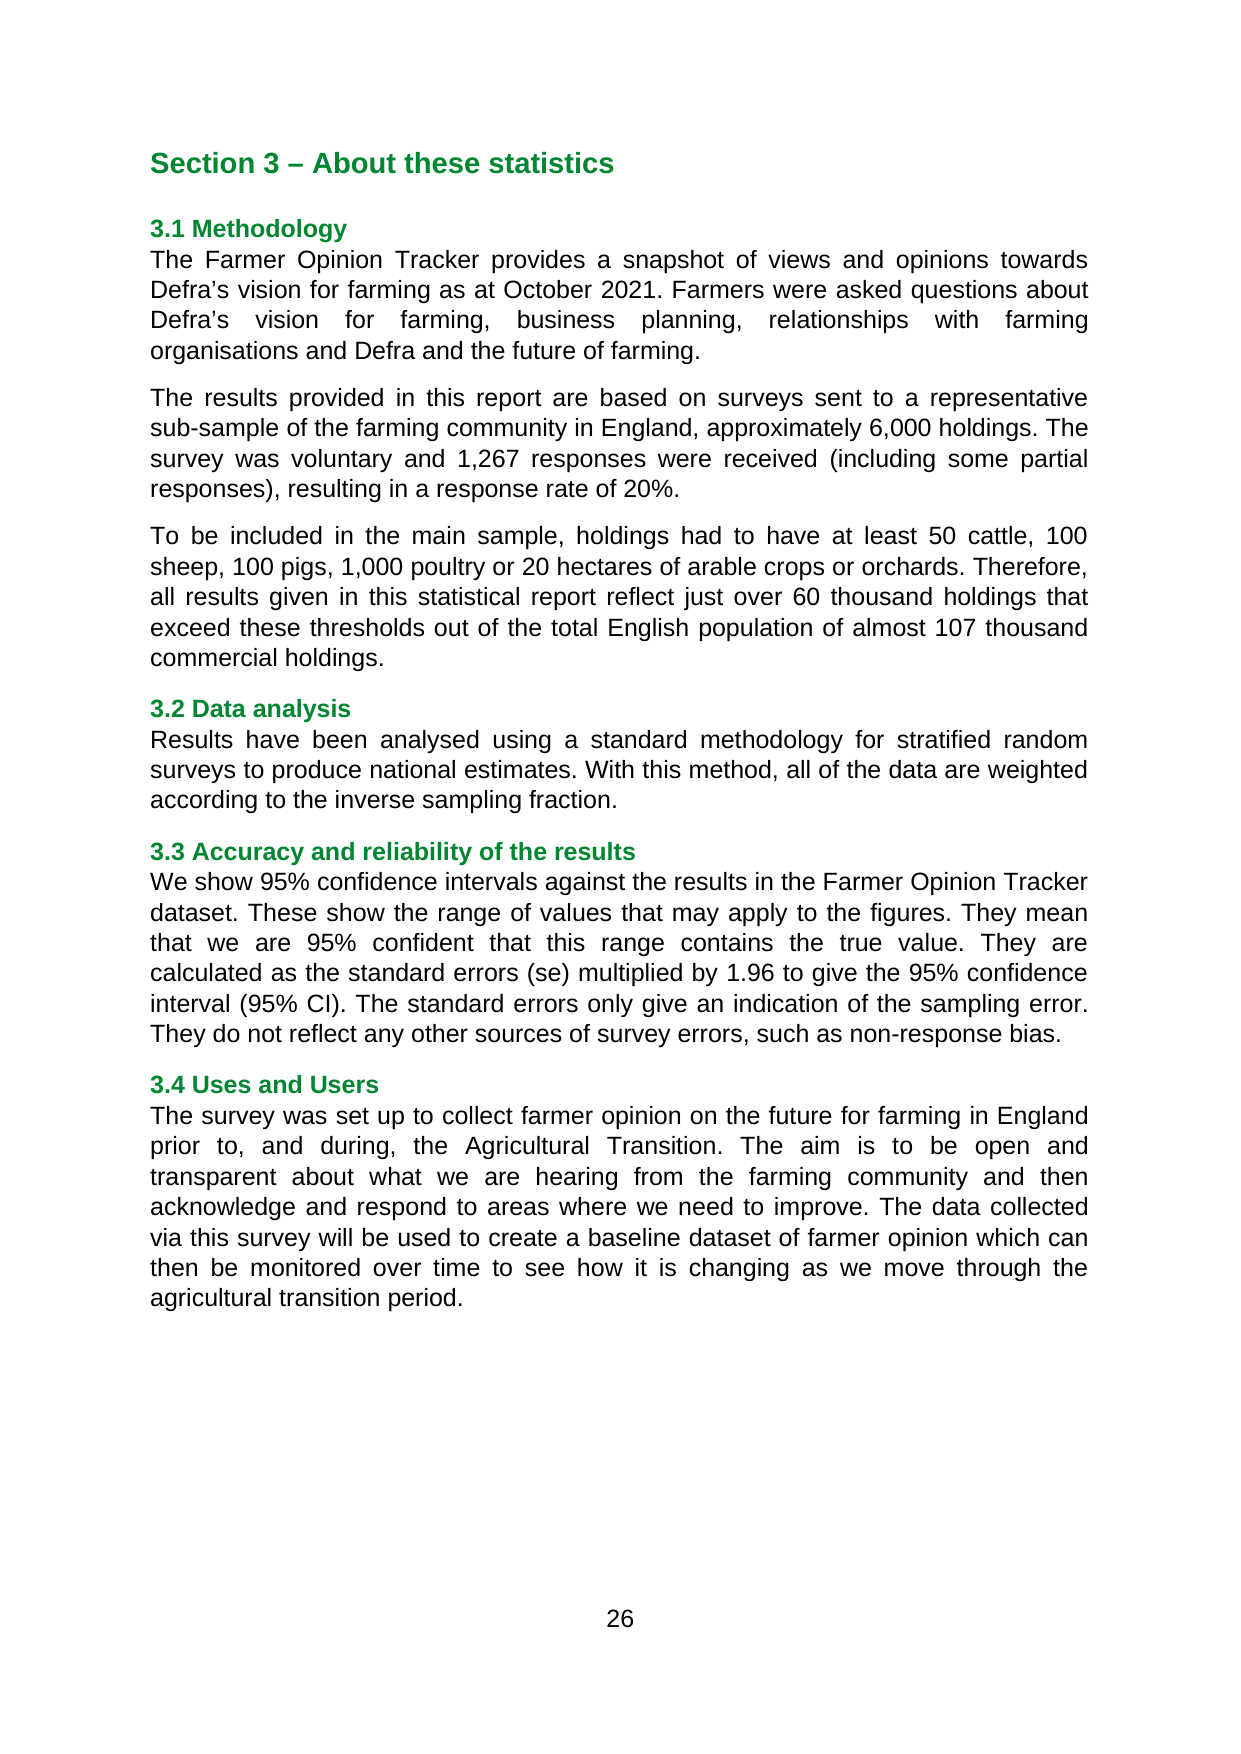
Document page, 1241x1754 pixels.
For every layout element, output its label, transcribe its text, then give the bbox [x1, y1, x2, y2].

subtitle 3.3 Accuracy and reliability of the results [150, 837, 1090, 866]
text Results have been analysed using a standard methodology for stratified random surveys to produce national estimates. With this method, all of the data are weighted according to the inverse sampling fraction. [150, 725, 1090, 814]
text The Farmer Opinion Tracker provides a snapshot of views and opinions towards Defra’s vision for farming as at October 2021. Farmers were asked questions about Defra’s vision for farming, business planning, relationships with farming organisations and Defra and the future of farming. [150, 245, 1090, 365]
subtitle 3.1 Methodology [150, 214, 1090, 243]
text The results provided in this report are based on surveys sent to a representative sub-sample of the farming community in England, approximately 6,000 holdings. The survey was voluntary and 1,267 responses were received (including some partial responses), resulting in a response rate of 20%. [150, 383, 1090, 503]
text To be included in the main sample, holdings had to have at least 50 cattle, 100 sheep, 100 pigs, 1,000 poultry or 20 hectares of arable crops or orchards. Therefore, all results given in this statistical report reflect just over 60 thousand holdings that exceed these thresholds out of the total English population of almost 107 thousand commercial holdings. [150, 521, 1090, 672]
text The survey was set up to collect farmer opinion on the future for farming in England prior to, and during, the Agricultural Transition. The aim is to be open and transparent about what we are hearing from the farming community and then acknowledge and respond to areas where we need to improve. The data collected via this survey will be used to create a baseline dataset of farmer opinion which can then be monitored over time to see how it is changing as we move through the agricultural transition period. [150, 1101, 1090, 1312]
text We show 95% confidence intervals against the results in the Farmer Opinion Tracker dataset. These show the range of values that may apply to the figures. They mean that we are 95% confident that this range contains the true value. They are calculated as the standard errors (se) multiplied by 1.96 to give the 95% confidence interval (95% CI). The standard errors only give an indication of the sampling error. They do not reflect any other sources of survey errors, such as non-response bias. [150, 867, 1090, 1048]
subtitle 3.4 Uses and Users [150, 1071, 1090, 1099]
subtitle Section 3 – About these statistics [150, 146, 1090, 179]
subtitle 3.2 Data analysis [150, 694, 1090, 723]
